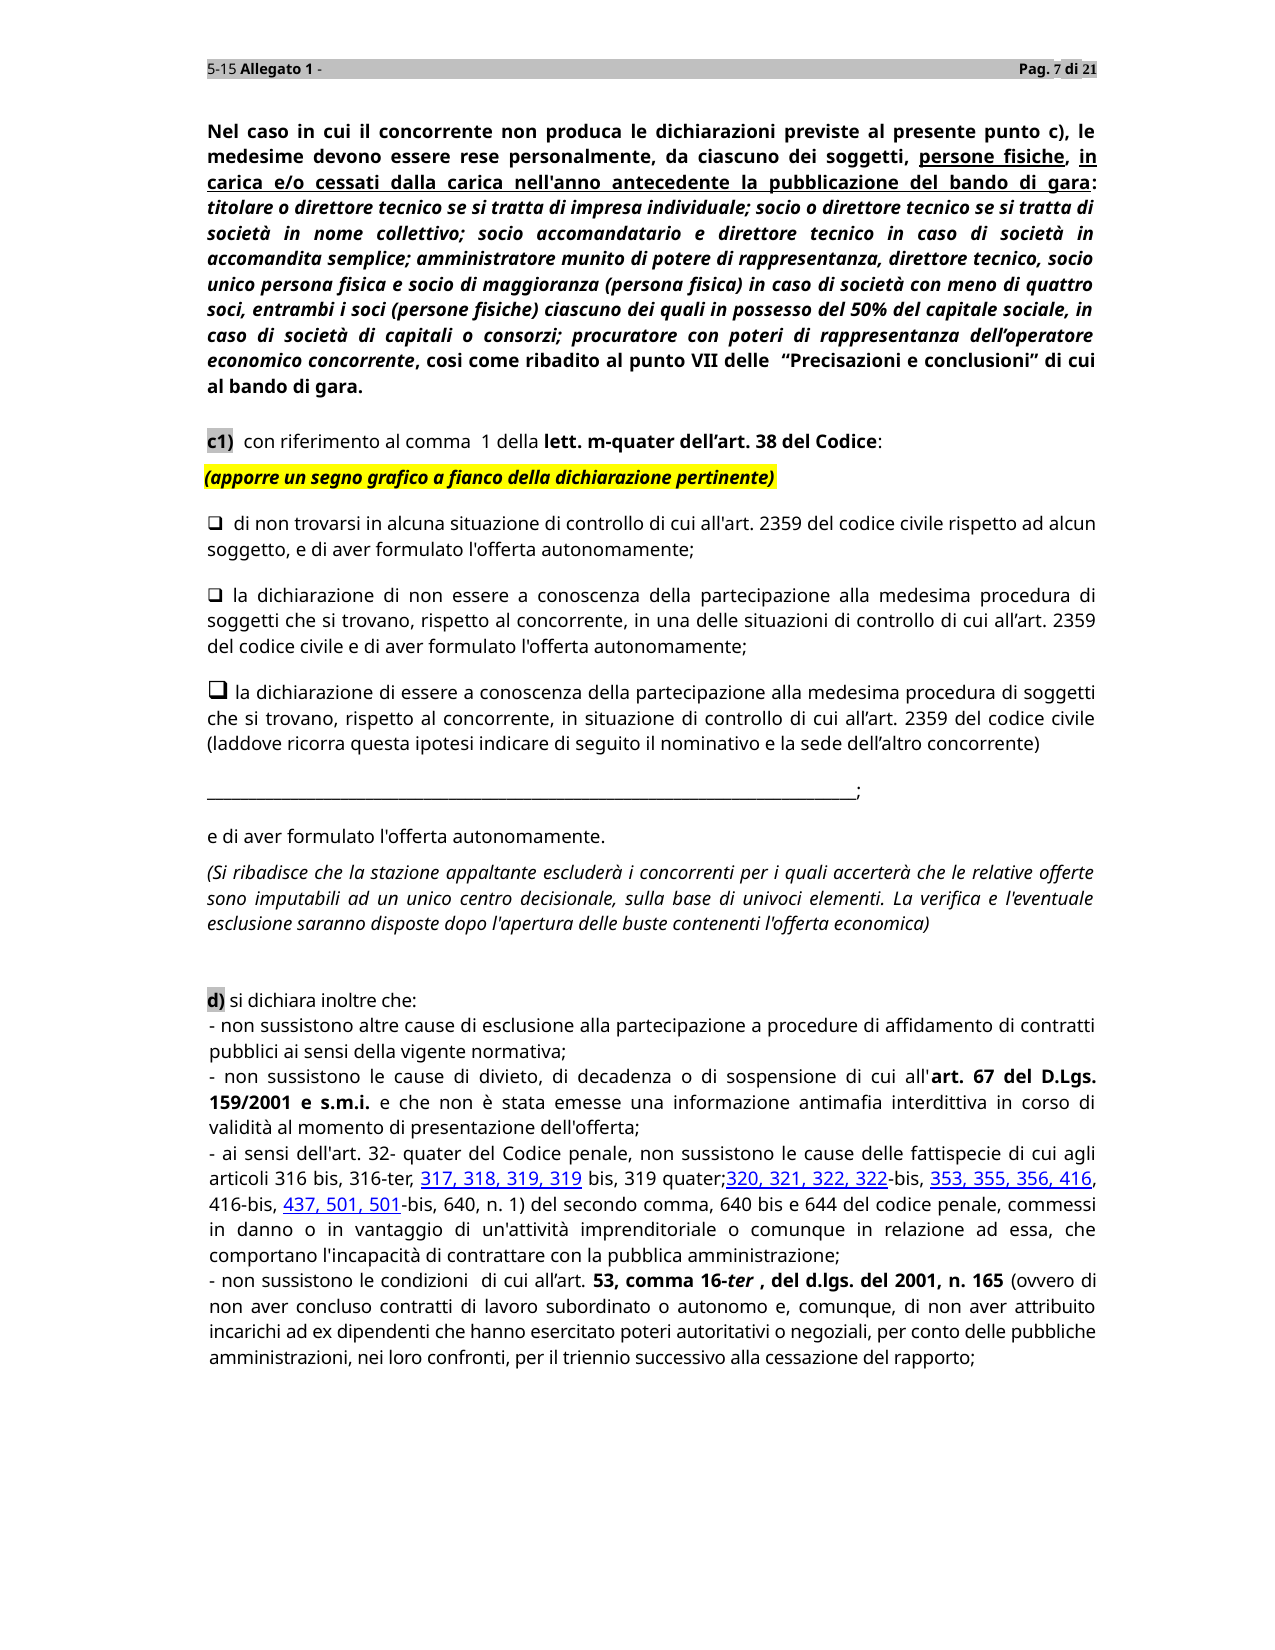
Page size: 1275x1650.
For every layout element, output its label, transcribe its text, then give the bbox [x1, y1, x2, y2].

text - ai sensi dell'art. 32- quater del Codice penale, non sussistono le cause delle fattispecie di cui agli articoli 316 bis, 316-ter, 317, 318, 319, 319 bis, 319 quater;320, 321, 322, 322-bis, 353, 355, 356, 416, 416-bis, 437, 501, 501-bis, 640, n. 1) del secondo comma, 640 bis e 644 del codice penale, commessi in danno o in vantaggio di un'attività imprenditoriale o comunque in relazione ad essa, che comportano l'incapacità di contrattare con la pubblica amministrazione; [209, 1140, 1097, 1268]
text - non sussistono altre cause di esclusione alla partecipazione a procedure di affidamento di contratti pubblici ai sensi della vigente normativa; [209, 1012, 1097, 1063]
text e di aver formulato l'offerta autonomamente. [207, 823, 1092, 849]
text d) si dichiara inoltre che: [207, 987, 1097, 1012]
text c1) con riferimento al comma 1 della lett. m-quater dell’art. 38 del Codice: [207, 428, 1097, 453]
text - non sussistono le cause di divieto, di decadenza o di sospensione di cui all'art. 67 del D.Lgs. 159/2001 e s.m.i. e che non è stata emesse una informazione antimafia interdittiva in corso di validità al momento di presentazione dell'offerta; [209, 1063, 1097, 1140]
text (Si ribadisce che la stazione appaltante escluderà i concorrenti per i quali accerterà che le relative offerte sono imputabili ad un unico centro decisionale, sulla base di univoci elementi. La verifica e l'eventuale esclusione saranno disposte dopo l'apertura delle buste contenenti l'offerta economica) [207, 859, 1097, 936]
list la dichiarazione di non essere a conoscenza della partecipazione alla medesima procedura di soggetti che si trovano, rispetto al concorrente, in una delle situazioni di controllo di cui all’art. 2359 del codice civile e di aver formulato l'offerta autonomamente; [207, 582, 1097, 659]
text - non sussistono le condizioni di cui all’art. 53, comma 16-ter , del d.lgs. del 2001, n. 165 (ovvero di non aver concluso contratti di lavoro subordinato o autonomo e, comunque, di non aver attribuito incarichi ad ex dipendenti che hanno esercitato poteri autoritativi o negoziali, per conto delle pubbliche amministrazioni, nei loro confronti, per il triennio successivo alla cessazione del rapporto; [209, 1268, 1097, 1370]
text Nel caso in cui il concorrente non produca le dichiarazioni previste al presente punto c), le medesime devono essere rese personalmente, da ciascuno dei soggetti, persone fisiche, in carica e/o cessati dalla carica nell'anno antecedente la pubblicazione del bando di gara: titolare o direttore tecnico se si tratta di impresa individuale; socio o direttore tecnico se si tratta di società in nome collettivo; socio accomandatario e direttore tecnico in caso di società in accomandita semplice; amministratore munito di potere di rappresentanza, direttore tecnico, socio unico persona fisica e socio di maggioranza (persona fisica) in caso di società con meno di quattro soci, entrambi i soci (persone fisiche) ciascuno dei quali in possesso del 50% del capitale sociale, in caso di società di capitali o consorzi; procuratore con poteri di rappresentanza dell’operatore economico concorrente, cosi come ribadito al punto VII delle “Precisazioni e conclusioni” di cui al bando di gara. [207, 118, 1097, 399]
list di non trovarsi in alcuna situazione di controllo di cui all'art. 2359 del codice civile rispetto ad alcun soggetto, e di aver formulato l'offerta autonomamente; [207, 510, 1097, 561]
text (apporre un segno grafico a fianco della dichiarazione pertinente) [204, 464, 1097, 489]
text ______________________________________________________________________________; [207, 777, 1097, 802]
list la dichiarazione di essere a conoscenza della partecipazione alla medesima procedura di soggetti che si trovano, rispetto al concorrente, in situazione di controllo di cui all’art. 2359 del codice civile (laddove ricorra questa ipotesi indicare di seguito il nominativo e la sede dell’altro concorrente) [207, 679, 1097, 756]
